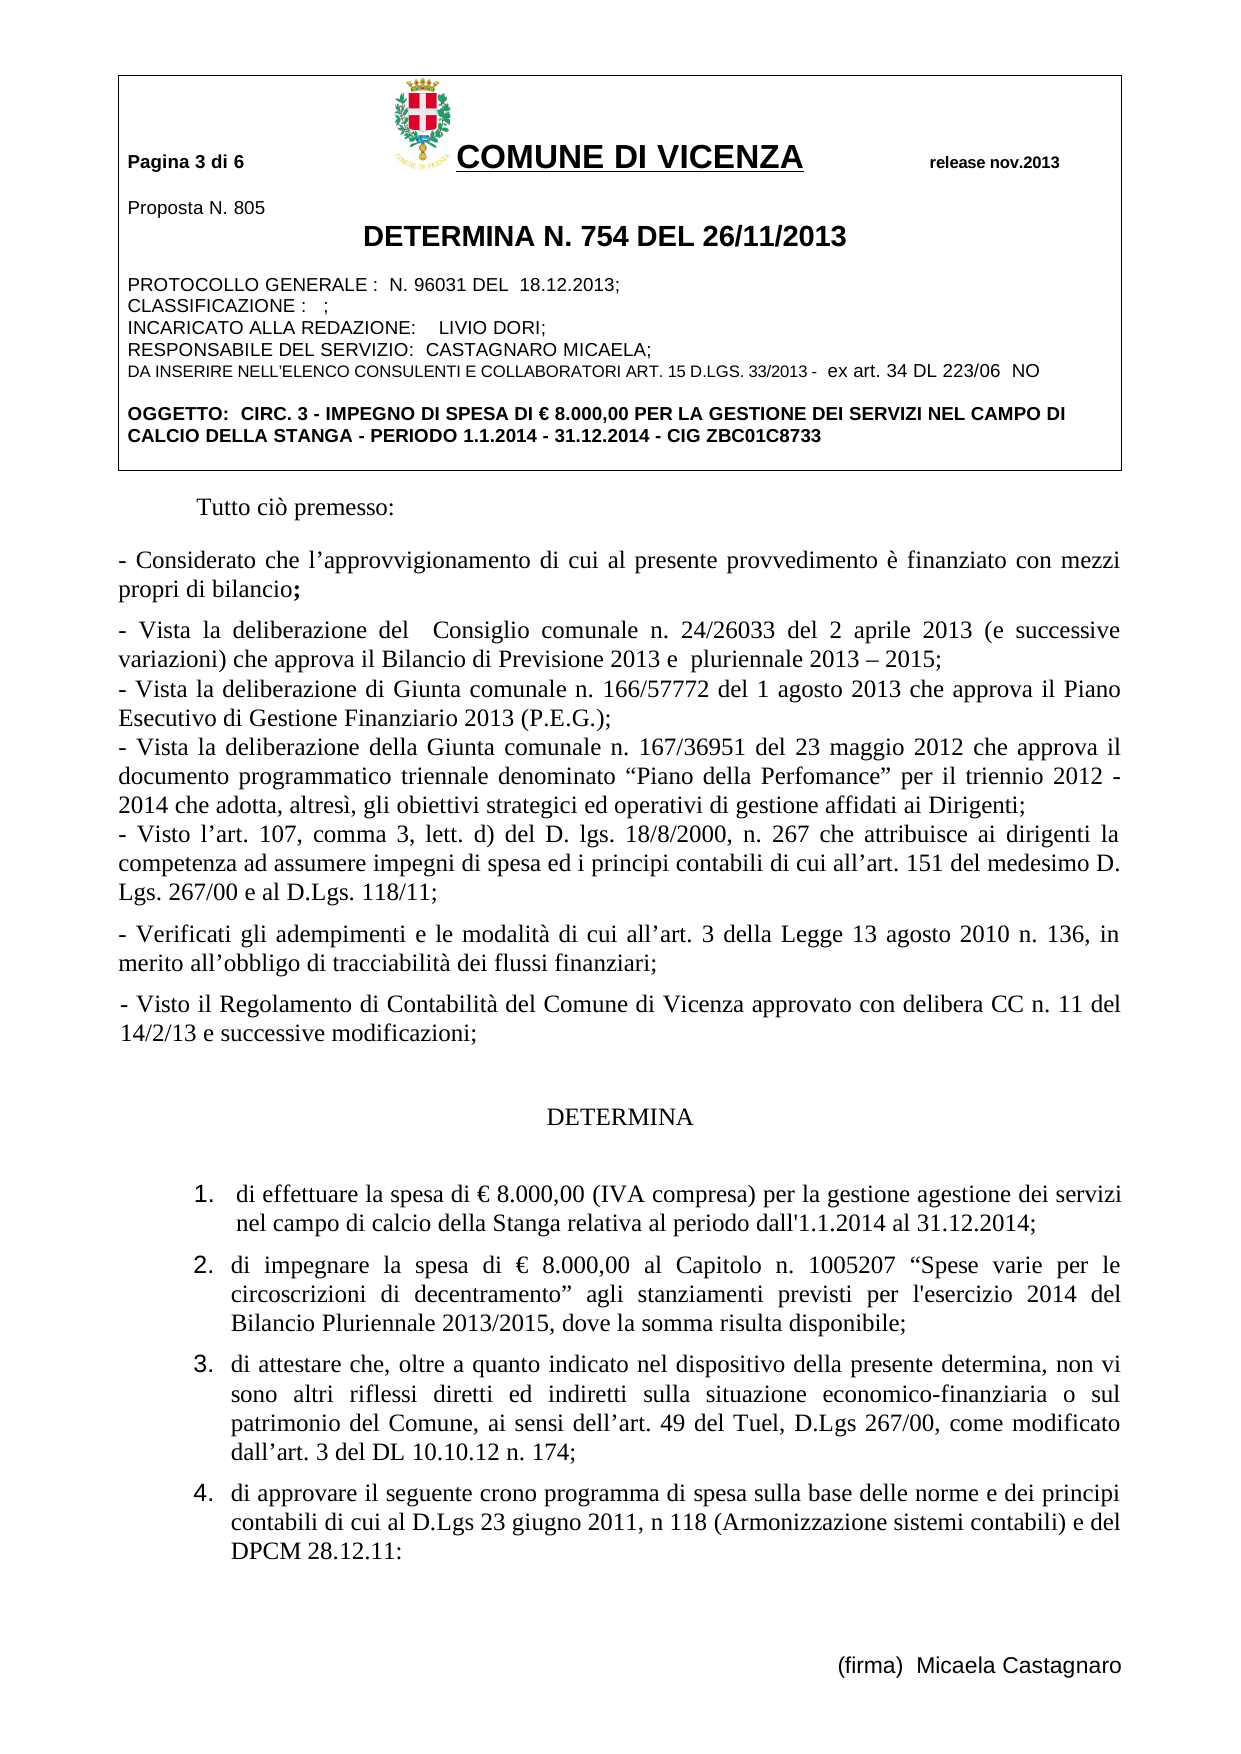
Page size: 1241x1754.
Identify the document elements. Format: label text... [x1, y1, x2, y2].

text - Vista la deliberazione di Giunta comunale n. 166/57772 del 1 agosto 2013 che approva il Piano Esecutivo di Gestione Finanziario 2013 (P.E.G.); [118, 673, 1122, 732]
list di effettuare la spesa di € 8.000,00 (IVA compresa) per la gestione agestione dei servizi nel campo di calcio della Stanga relativa al periodo dall'1.1.2014 al 31.12.2014; [194, 1179, 1122, 1237]
list di impegnare la spesa di € 8.000,00 al Capitolo n. 1005207 “Spese varie per le circoscrizioni di decentramento” agli stanziamenti previsti per l'esercizio 2014 del Bilancio Pluriennale 2013/2015, dove la somma risulta disponibile; [193, 1250, 1122, 1337]
list Tutto ciò premesso: [196, 496, 1122, 520]
list - Considerato che l’approvvigionamento di cui al presente provvedimento è finanziato con mezzi propri di bilancio; [118, 545, 1122, 603]
text - Vista la deliberazione del Consiglio comunale n. 24/26033 del 2 aprile 2013 (e successive variazioni) che approva il Bilancio di Previsione 2013 e pluriennale 2013 – 2015; [118, 615, 1122, 673]
list - Visto il Regolamento di Contabilità del Comune di Vicenza approvato con delibera CC n. 11 del 14/2/13 e successive modificazioni; [120, 989, 1122, 1047]
text - Visto l’art. 107, comma 3, lett. d) del D. lgs. 18/8/2000, n. 267 che attribuisce ai dirigenti la competenza ad assumere impegni di spesa ed i principi contabili di cui all’art. 151 del medesimo D. Lgs. 267/00 e al D.Lgs. 118/11; [118, 819, 1122, 906]
text - Vista la deliberazione della Giunta comunale n. 167/36951 del 23 maggio 2012 che approva il documento programmatico triennale denominato “Piano della Perfomance” per il triennio 2012 - 2014 che adotta, altresì, gli obiettivi strategici ed operativi di gestione affidati ai Dirigenti; [118, 732, 1122, 819]
list DETERMINA [118, 1105, 1122, 1130]
list di attestare che, oltre a quanto indicato nel dispositivo della presente determina, non vi sono altri riflessi diretti ed indiretti sulla situazione economico-finanziaria o sul patrimonio del Comune, ai sensi dell’art. 49 del Tuel, D.Lgs 267/00, come modificato dall’art. 3 del DL 10.10.12 n. 174; [193, 1349, 1122, 1466]
list di approvare il seguente crono programma di spesa sulla base delle norme e dei principi contabili di cui al D.Lgs 23 giugno 2011, n 118 (Armonizzazione sistemi contabili) e del DPCM 28.12.11: [193, 1478, 1122, 1565]
picture [394, 78, 451, 169]
text - Verificati gli adempimenti e le modalità di cui all’art. 3 della Legge 13 agosto 2010 n. 136, in merito all’obbligo di tracciabilità dei flussi finanziari; [118, 918, 1122, 977]
